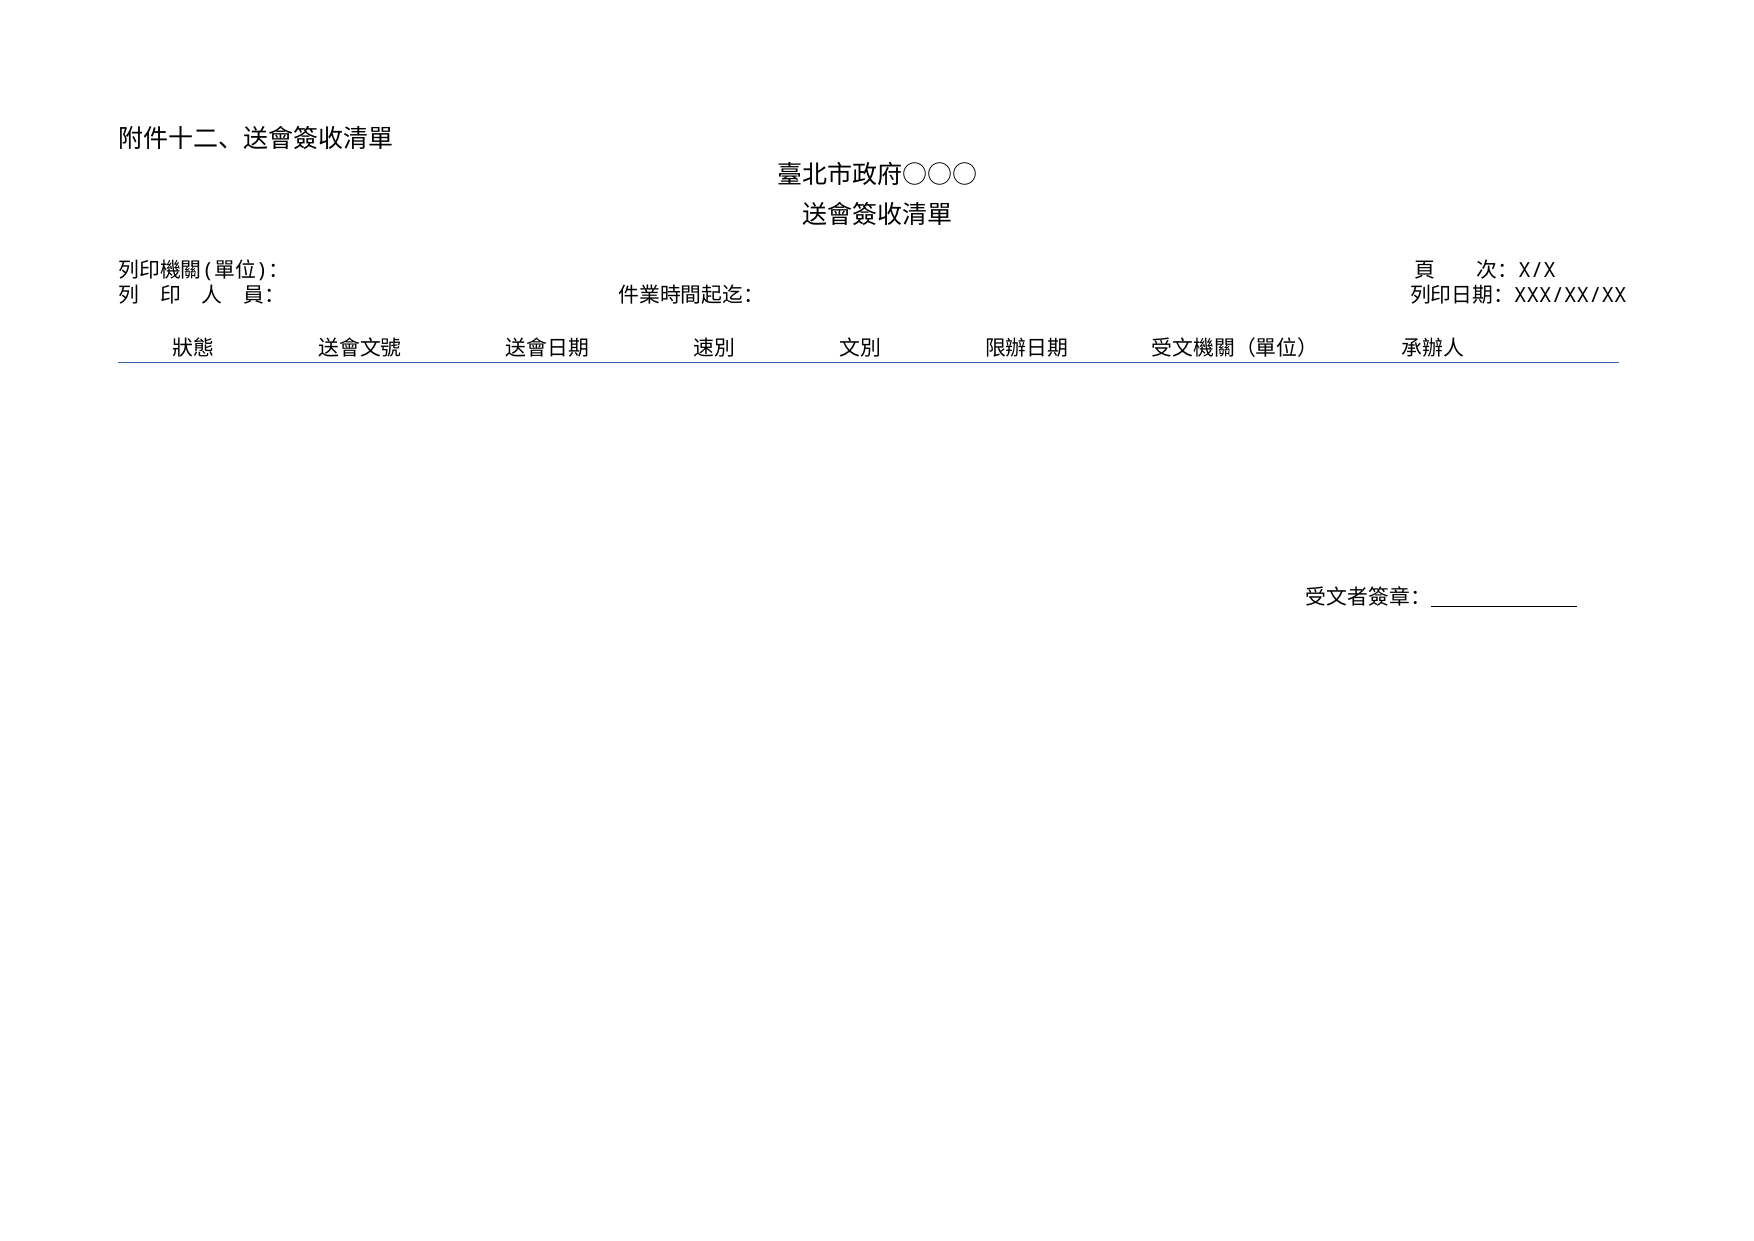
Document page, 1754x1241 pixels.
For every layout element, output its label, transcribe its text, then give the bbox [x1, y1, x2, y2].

text 列印機關(單位)： 頁 次：X/X [118, 257, 1636, 282]
text 附件十二、送會簽收清單 [118, 118, 1636, 154]
text 臺北市政府○○○ [118, 154, 1636, 191]
text 狀態 送會文號 送會日期 速別 文別 限辦日期 受文機關（單位） 承辦人 [118, 336, 1636, 361]
text 送會簽收清單 [118, 191, 1636, 232]
text 列 印 人 員： 件業時間起迄： 列印日期：XXX/XX/XX [118, 282, 1636, 307]
text 受文者簽章： [118, 577, 1586, 611]
